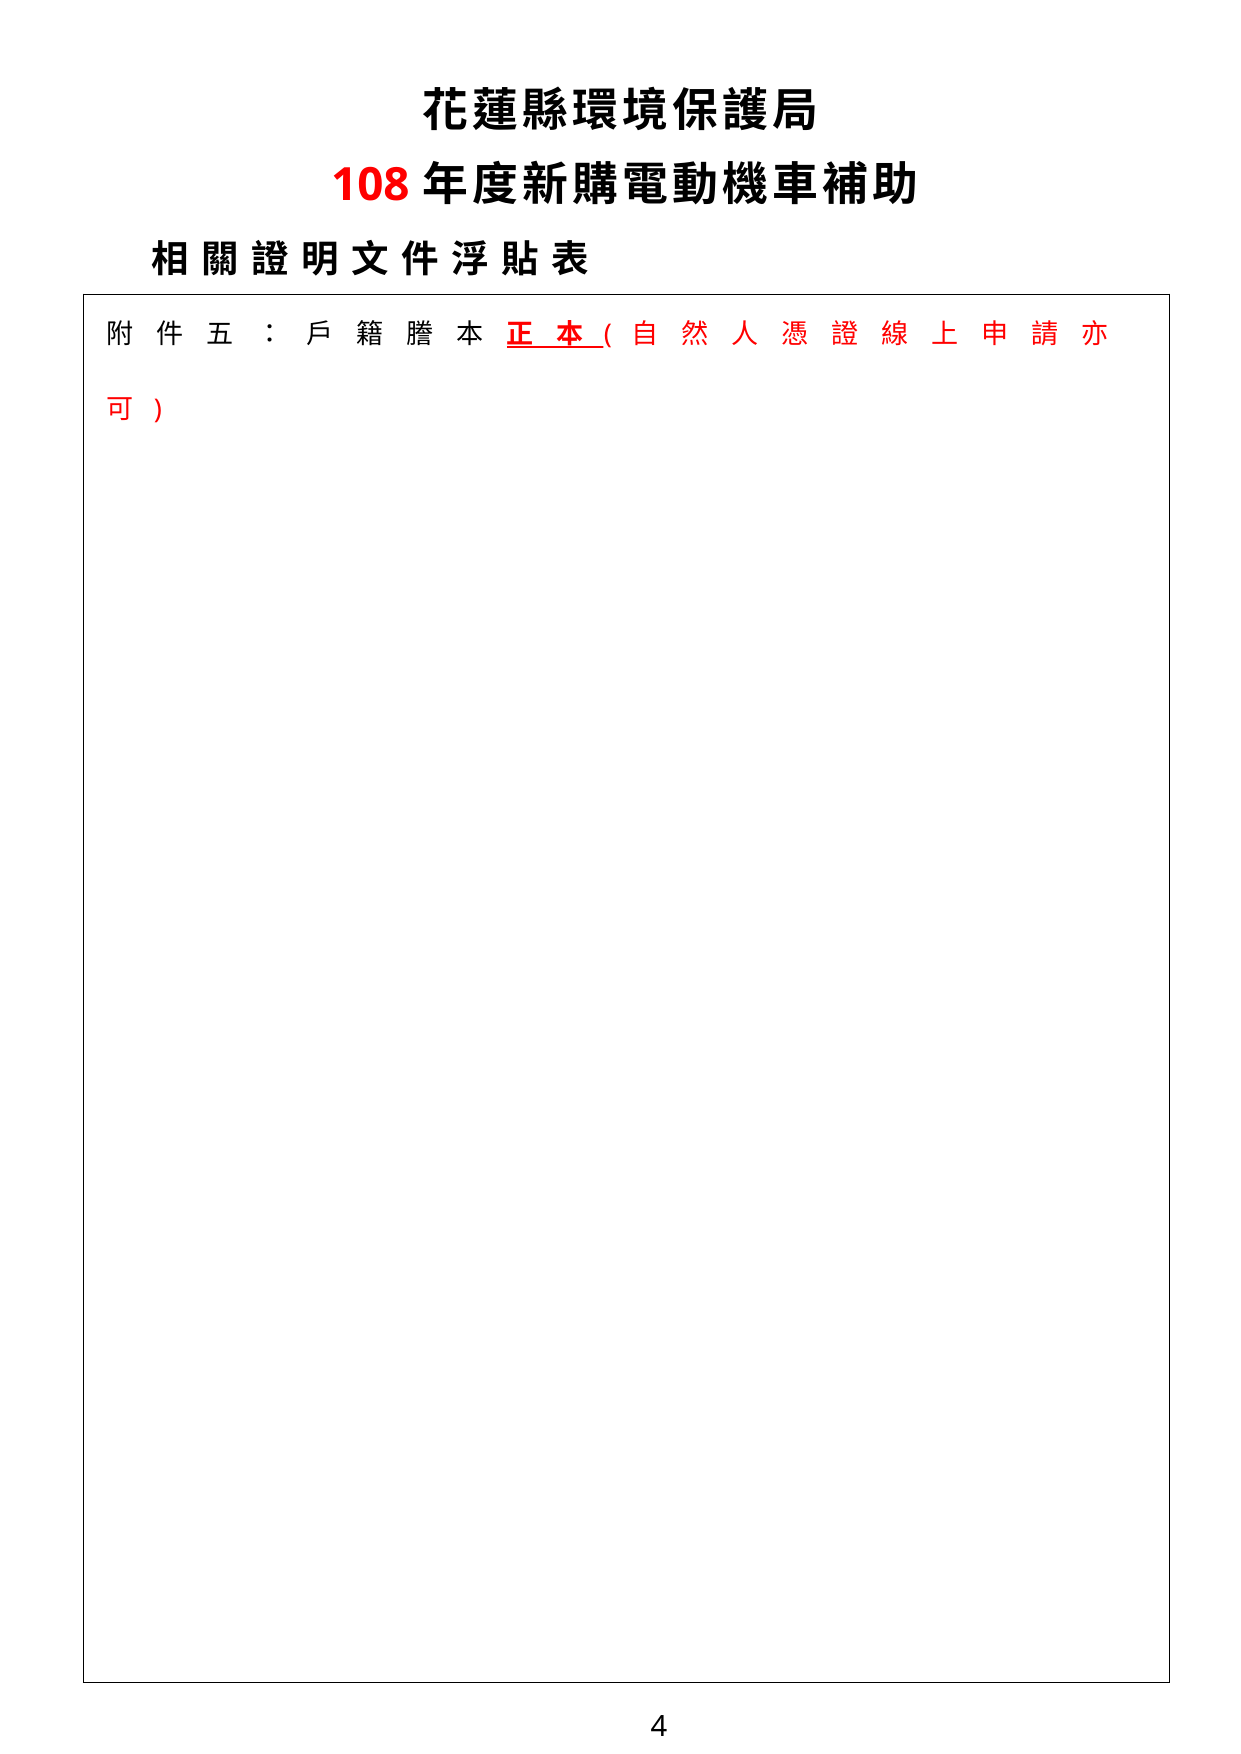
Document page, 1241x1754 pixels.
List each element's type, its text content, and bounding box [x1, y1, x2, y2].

text 花蓮縣環境保護局 [95, 68, 1145, 143]
table_header 附件五：戶籍謄本正本(自然人憑證線上申請亦可) [84, 295, 1169, 1682]
text 相關證明文件浮貼表 [133, 218, 1145, 293]
text 108年度新購電動機車補助 [95, 143, 1145, 218]
